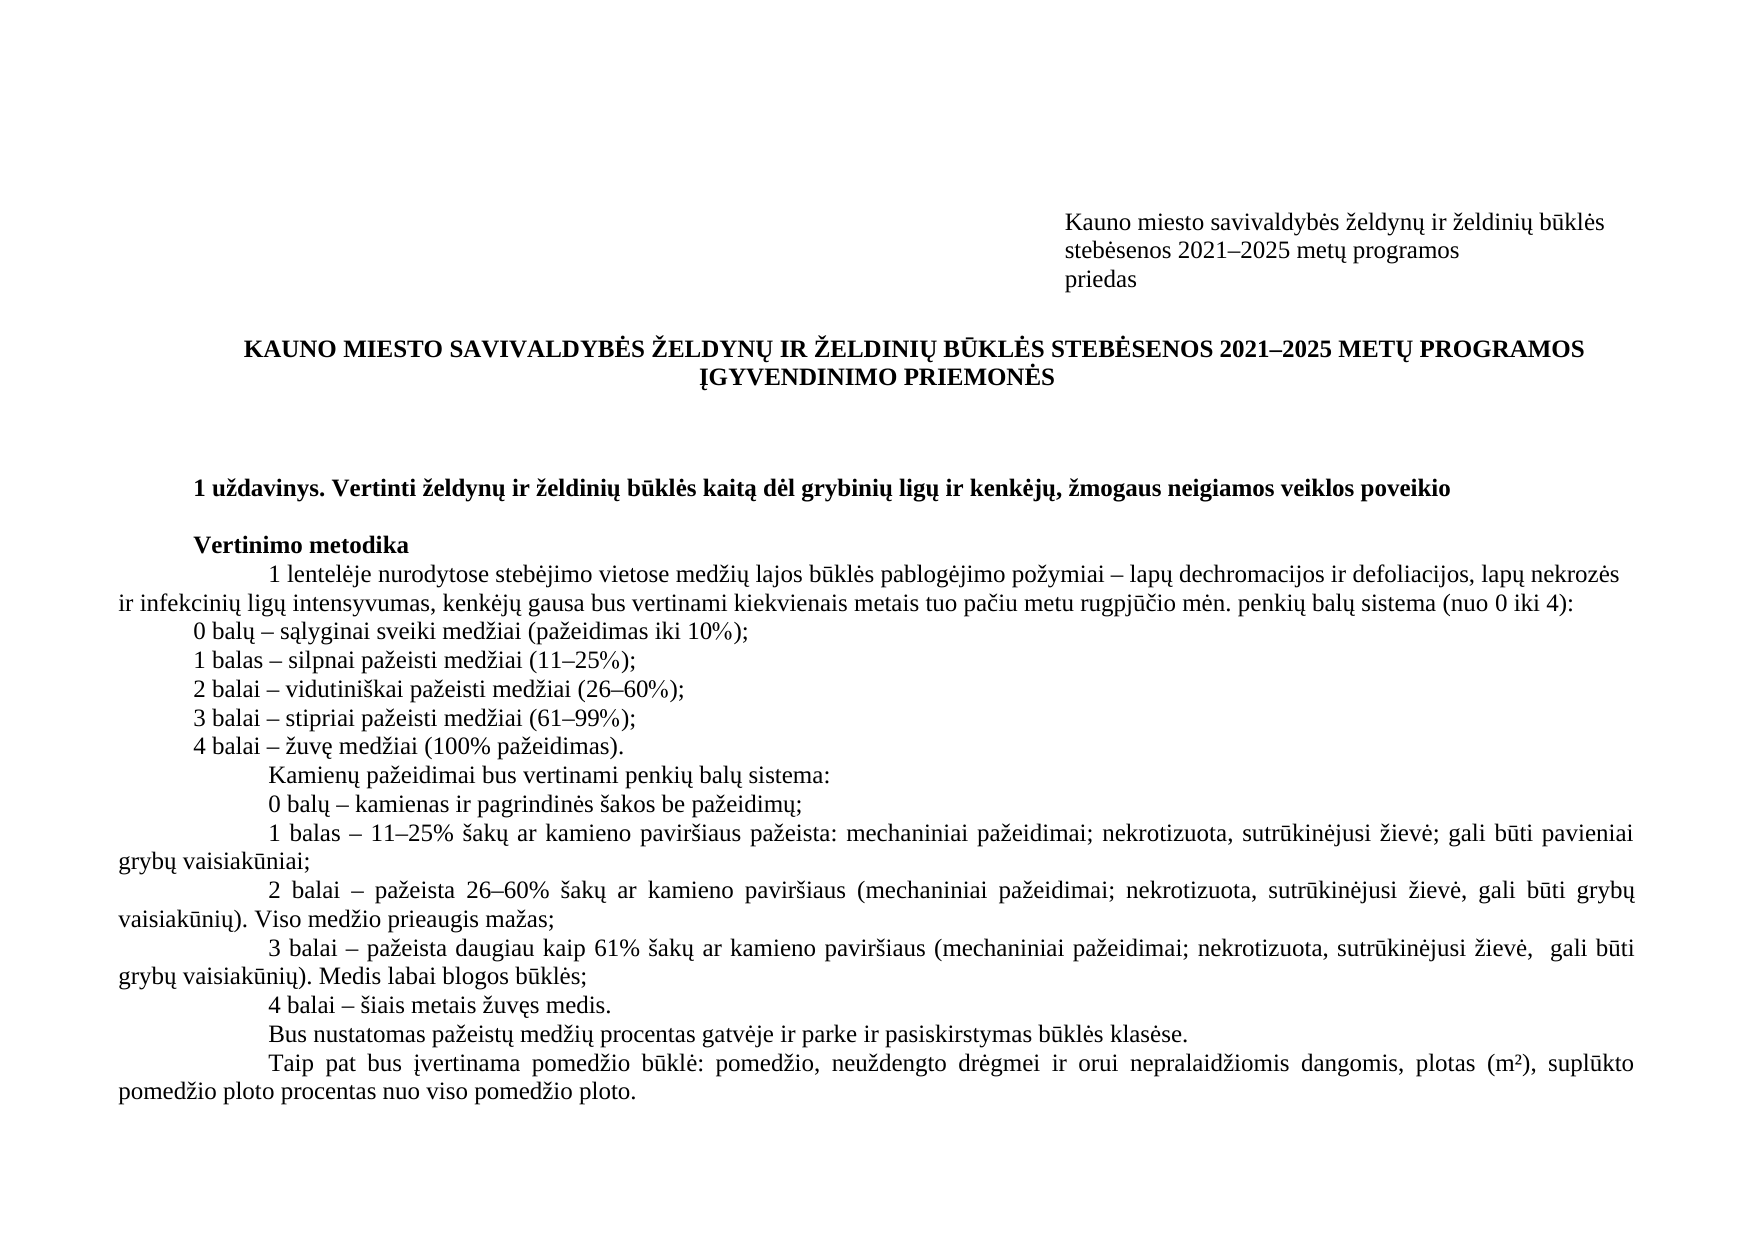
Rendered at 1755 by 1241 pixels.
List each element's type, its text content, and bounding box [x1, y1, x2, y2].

text 4 balai – šiais metais žuvęs medis. [118, 990, 1636, 1019]
text Vertinimo metodika [118, 530, 1636, 559]
text 2 balai – vidutiniškai pažeisti medžiai (26–60); [118, 674, 1636, 703]
text Taip pat bus įvertinama pomedžio būklė: pomedžio, neuždengto drėgmei ir orui nepralaidžiomis dangomis, plotas (m²), suplūkto pomedžio ploto procentas nuo viso pomedžio ploto. [118, 1048, 1636, 1105]
text priedas [1064, 264, 1636, 293]
text 4 balai – žuvę medžiai (100% pažeidimas). [118, 731, 1636, 760]
text 1 uždavinys. Vertinti želdynų ir želdinių būklės kaitą dėl grybinių ligų ir kenkėjų, žmogaus neigiamos veiklos poveikio [118, 473, 1636, 501]
text 1 lentelėje nurodytose stebėjimo vietose medžių lajos būklės pablogėjimo požymiai – lapų dechromacijos ir defoliacijos, lapų nekrozės ir infekcinių ligų intensyvumas, kenkėjų gausa bus vertinami kiekvienais metais tuo pačiu metu rugpjūčio mėn. penkių balų sistema (nuo 0 iki 4): [118, 559, 1636, 616]
text 0 balų – kamienas ir pagrindinės šakos be pažeidimų; [118, 789, 1636, 818]
text 1 balas – 11–25% šakų ar kamieno paviršiaus pažeista: mechaniniai pažeidimai; nekrotizuota, sutrūkinėjusi žievė; gali būti pavieniai grybų vaisiakūniai; [118, 818, 1636, 875]
text stebėsenos 2021–2025 metų programos [1064, 235, 1636, 264]
text Bus nustatomas pažeistų medžių procentas gatvėje ir parke ir pasiskirstymas būklės klasėse. [118, 1019, 1636, 1048]
text kauno MIESTO SAVIVALDYBĖS ŽELDYNŲ IR ŽELDINIŲ BŪKLĖS STEBĖSENOS 2021–2025 METŲ PROGRAMOS ĮGYVENDINIMO PRIEMONĖS [118, 334, 1636, 391]
text 3 balai – stipriai pažeisti medžiai (61–99); [118, 703, 1636, 731]
text Kauno miesto savivaldybės želdynų ir želdinių būklės [1064, 207, 1636, 235]
text 2 balai – pažeista 26–60% šakų ar kamieno paviršiaus (mechaniniai pažeidimai; nekrotizuota, sutrūkinėjusi žievė, gali būti grybų vaisiakūnių). Viso medžio prieaugis mažas; [118, 875, 1636, 933]
text 3 balai – pažeista daugiau kaip 61% šakų ar kamieno paviršiaus (mechaniniai pažeidimai; nekrotizuota, sutrūkinėjusi žievė, gali būti grybų vaisiakūnių). Medis labai blogos būklės; [118, 933, 1636, 990]
text Kamienų pažeidimai bus vertinami penkių balų sistema: [118, 760, 1636, 789]
text 1 balas – silpnai pažeisti medžiai (11–25); [118, 645, 1636, 674]
text 0 balų – sąlyginai sveiki medžiai (pažeidimas iki 10); [118, 616, 1636, 645]
